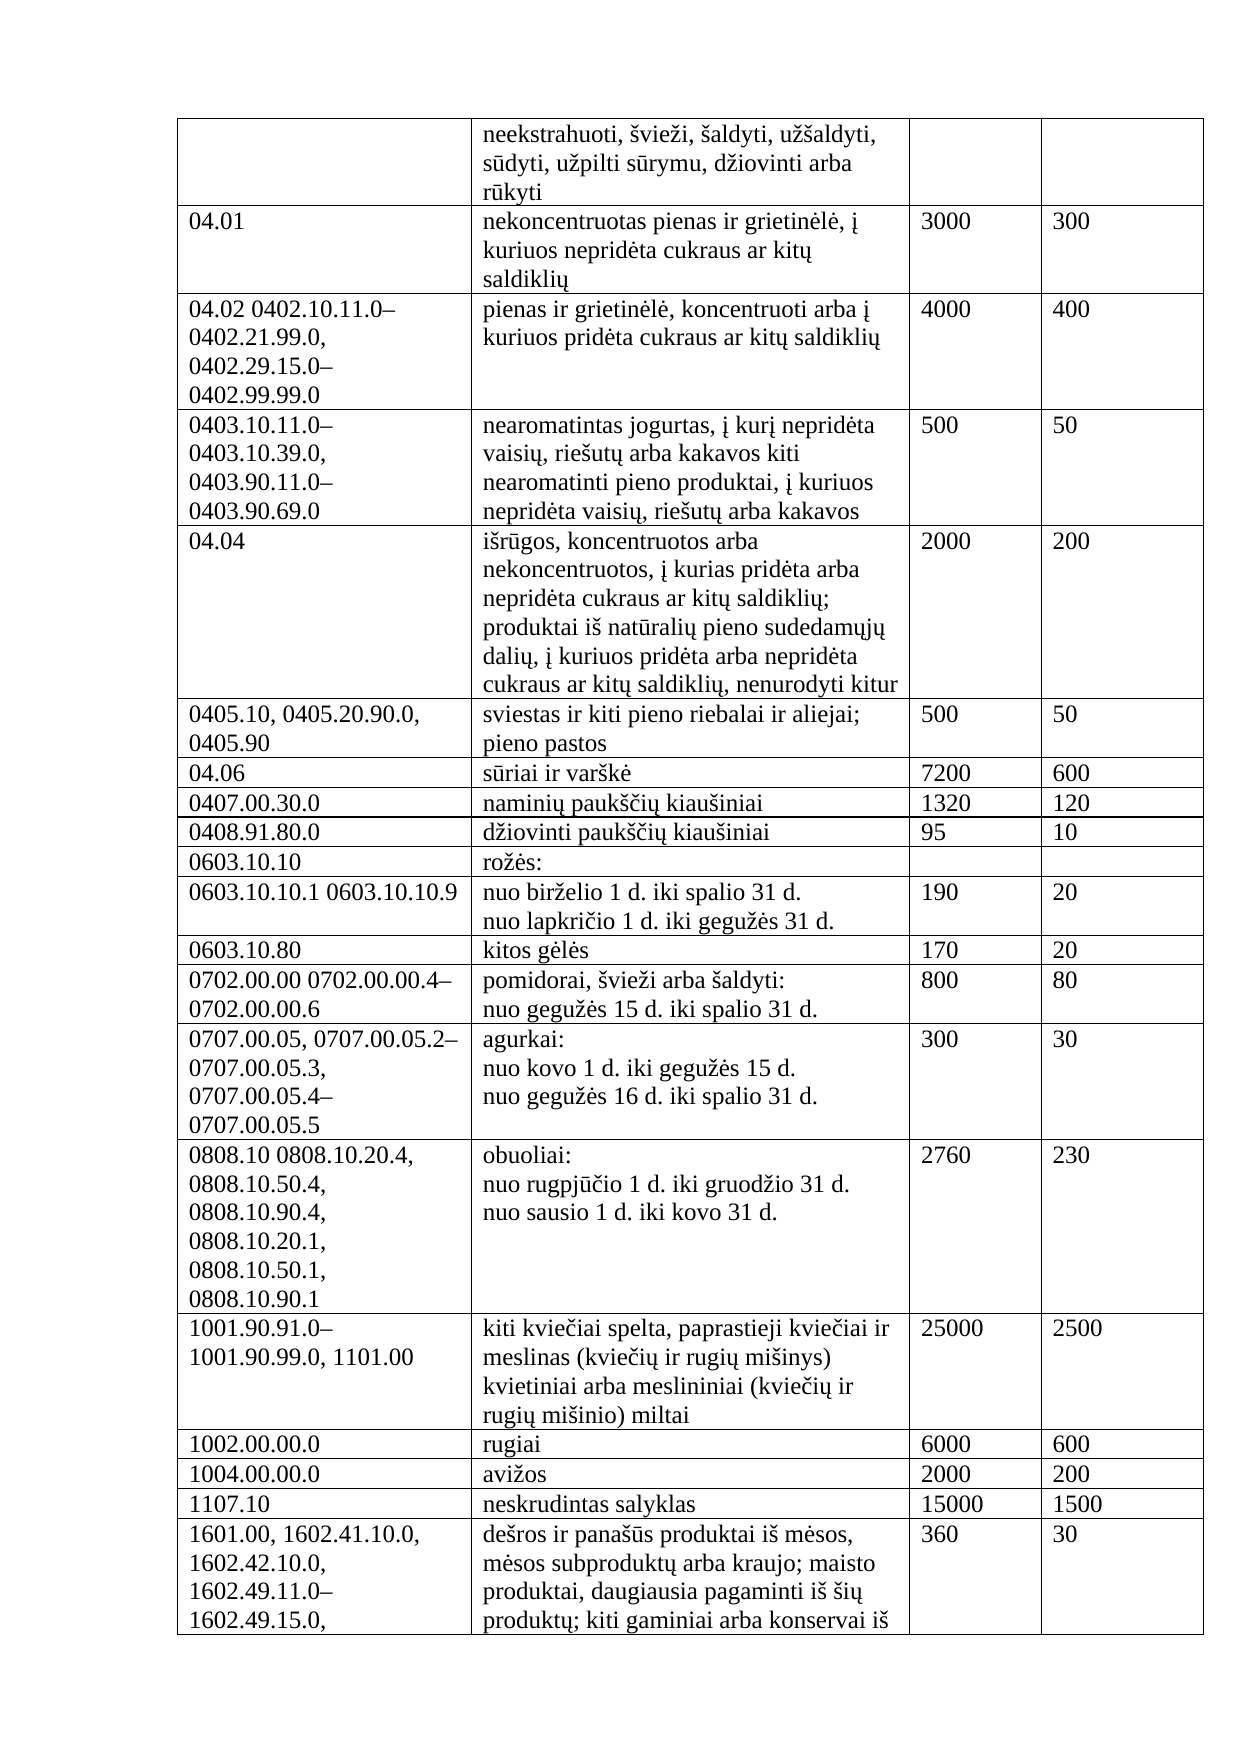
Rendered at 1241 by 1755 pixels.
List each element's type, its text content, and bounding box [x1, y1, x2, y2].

table_cell 1601.00, 1602.41.10.0, 1602.42.10.0, 1602.49.11.0–1602.49.15.0, [178, 1519, 471, 1634]
table_cell 50 [1042, 699, 1203, 757]
table_cell [1042, 847, 1203, 876]
table_cell 0407.00.30.0 [178, 788, 471, 816]
table_cell 2000 [910, 526, 1041, 698]
table_cell 0603.10.10.1 0603.10.10.9 [178, 877, 471, 934]
table_cell 120 [1042, 788, 1203, 816]
table_cell sūriai ir varškė [472, 758, 909, 787]
table_cell 360 [910, 1519, 1041, 1634]
table_cell 1002.00.00.0 [178, 1430, 471, 1458]
table_cell 0707.00.05, 0707.00.05.2–0707.00.05.3, 0707.00.05.4–0707.00.05.5 [178, 1024, 471, 1139]
table_cell 1320 [910, 788, 1041, 816]
table_cell [1042, 119, 1203, 205]
table_cell 1004.00.00.0 [178, 1459, 471, 1488]
table_cell nekoncentruotas pienas ir grietinėlė, į kuriuos nepridėta cukraus ar kitų saldiklių [472, 206, 909, 293]
table_cell agurkai: nuo kovo 1 d. iki gegužės 15 d. nuo gegužės 16 d. iki spalio 31 d. [472, 1024, 909, 1139]
table_cell 2500 [1042, 1314, 1203, 1428]
table_cell sviestas ir kiti pieno riebalai ir aliejai; pieno pastos [472, 699, 909, 757]
table_cell 800 [910, 965, 1041, 1023]
table_cell 0408.91.80.0 [178, 818, 471, 846]
table_cell dešros ir panašūs produktai iš mėsos, mėsos subproduktų arba kraujo; maisto produktai, daugiausia pagaminti iš šių produktų; kiti gaminiai arba konservai iš [472, 1519, 909, 1634]
table_cell 30 [1042, 1024, 1203, 1139]
table_cell avižos [472, 1459, 909, 1488]
table_cell 500 [910, 410, 1041, 525]
table_cell 600 [1042, 1430, 1203, 1458]
table_cell [910, 119, 1041, 205]
table_cell neekstrahuoti, švieži, šaldyti, užšaldyti, sūdyti, užpilti sūrymu, džiovinti arba rūkyti [472, 119, 909, 205]
table_cell 600 [1042, 758, 1203, 787]
table_cell 25000 [910, 1314, 1041, 1428]
table_cell 170 [910, 936, 1041, 964]
table_cell pomidorai, švieži arba šaldyti: nuo gegužės 15 d. iki spalio 31 d. [472, 965, 909, 1023]
table_cell rugiai [472, 1430, 909, 1458]
table_cell džiovinti paukščių kiaušiniai [472, 818, 909, 846]
table_cell obuoliai: nuo rugpjūčio 1 d. iki gruodžio 31 d. nuo sausio 1 d. iki kovo 31 d. [472, 1140, 909, 1312]
table_cell neskrudintas salyklas [472, 1489, 909, 1518]
table_cell 500 [910, 699, 1041, 757]
table_cell 0403.10.11.0–0403.10.39.0, 0403.90.11.0–0403.90.69.0 [178, 410, 471, 525]
table_cell 300 [910, 1024, 1041, 1139]
table_cell 04.06 [178, 758, 471, 787]
table_cell 6000 [910, 1430, 1041, 1458]
table_cell 0702.00.00 0702.00.00.4–0702.00.00.6 [178, 965, 471, 1023]
table_cell 190 [910, 877, 1041, 934]
table_cell naminių paukščių kiaušiniai [472, 788, 909, 816]
table_cell pienas ir grietinėlė, koncentruoti arba į kuriuos pridėta cukraus ar kitų saldiklių [472, 294, 909, 409]
table_cell 95 [910, 818, 1041, 846]
table_cell kitos gėlės [472, 936, 909, 964]
table_cell 200 [1042, 1459, 1203, 1488]
table_cell 2760 [910, 1140, 1041, 1312]
table_cell 04.04 [178, 526, 471, 698]
table_cell 400 [1042, 294, 1203, 409]
table_cell 30 [1042, 1519, 1203, 1634]
table_cell 50 [1042, 410, 1203, 525]
table_cell 10 [1042, 818, 1203, 846]
table_cell 4000 [910, 294, 1041, 409]
table_cell nearomatintas jogurtas, į kurį nepridėta vaisių, riešutų arba kakavos kiti nearomatinti pieno produktai, į kuriuos nepridėta vaisių, riešutų arba kakavos [472, 410, 909, 525]
table_cell 0603.10.80 [178, 936, 471, 964]
table_cell 3000 [910, 206, 1041, 293]
table_cell išrūgos, koncentruotos arba nekoncentruotos, į kurias pridėta arba nepridėta cukraus ar kitų saldiklių; produktai iš natūralių pieno sudedamųjų dalių, į kuriuos pridėta arba nepridėta cukraus ar kitų saldiklių, nenurodyti kitur [472, 526, 909, 698]
table_cell 2000 [910, 1459, 1041, 1488]
table_cell 230 [1042, 1140, 1203, 1312]
table_cell 1500 [1042, 1489, 1203, 1518]
table_cell 80 [1042, 965, 1203, 1023]
table_cell [178, 119, 471, 205]
table_cell 1107.10 [178, 1489, 471, 1518]
table_cell 300 [1042, 206, 1203, 293]
table_cell [910, 847, 1041, 876]
table_cell kiti kviečiai spelta, paprastieji kviečiai ir meslinas (kviečių ir rugių mišinys) kvietiniai arba meslininiai (kviečių ir rugių mišinio) miltai [472, 1314, 909, 1428]
table_cell 04.01 [178, 206, 471, 293]
table_cell 1001.90.91.0–1001.90.99.0, 1101.00 [178, 1314, 471, 1428]
table_cell 0808.10 0808.10.20.4, 0808.10.50.4, 0808.10.90.4, 0808.10.20.1, 0808.10.50.1, 0808.10.90.1 [178, 1140, 471, 1312]
table_cell 15000 [910, 1489, 1041, 1518]
table_cell 7200 [910, 758, 1041, 787]
table_cell rožės: [472, 847, 909, 876]
table_cell nuo birželio 1 d. iki spalio 31 d. nuo lapkričio 1 d. iki gegužės 31 d. [472, 877, 909, 934]
table_cell 0603.10.10 [178, 847, 471, 876]
table_cell 20 [1042, 877, 1203, 934]
table_cell 200 [1042, 526, 1203, 698]
table_cell 0405.10, 0405.20.90.0, 0405.90 [178, 699, 471, 757]
table_cell 20 [1042, 936, 1203, 964]
table_cell 04.02 0402.10.11.0–0402.21.99.0, 0402.29.15.0–0402.99.99.0 [178, 294, 471, 409]
